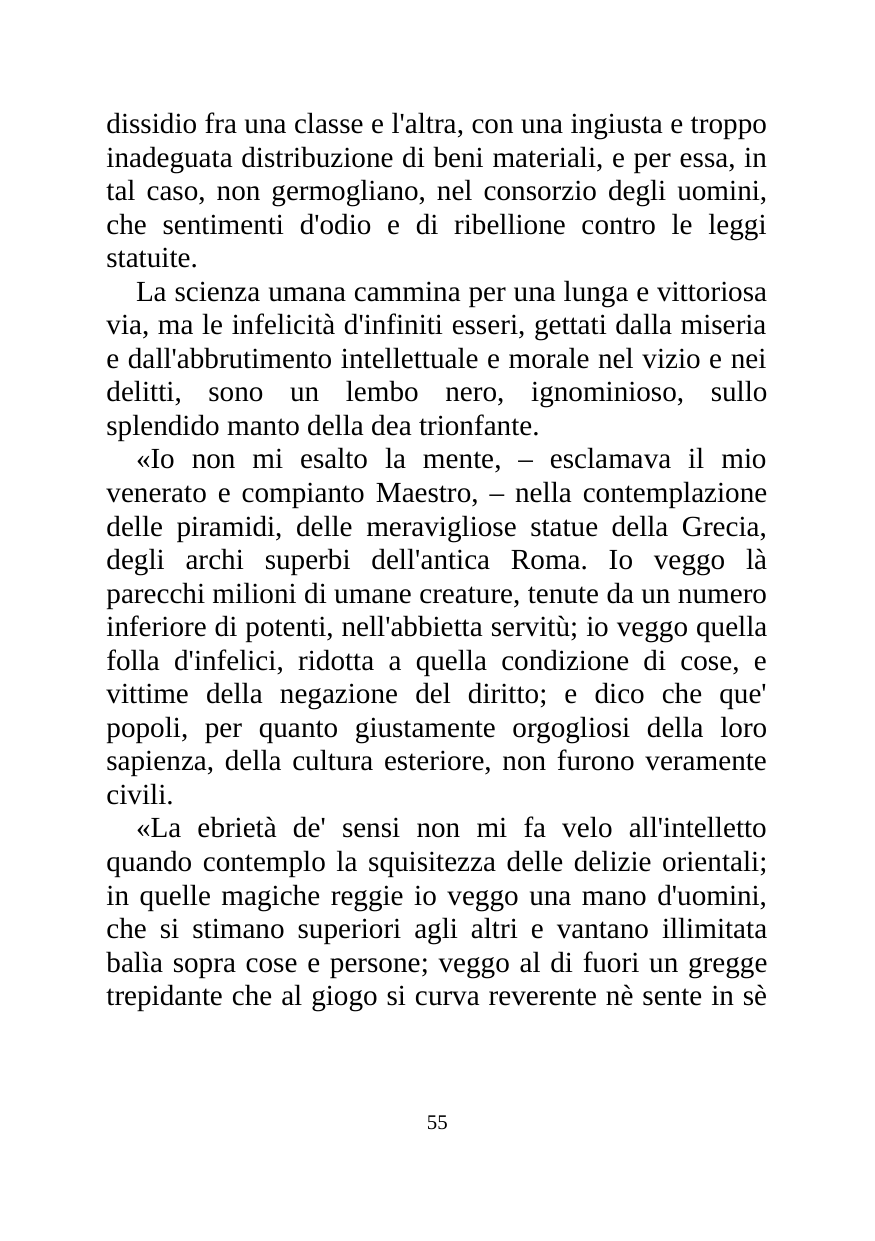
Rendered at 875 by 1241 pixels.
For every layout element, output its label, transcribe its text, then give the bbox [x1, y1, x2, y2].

text dissidio fra una classe e l'altra, con una ingiusta e troppo inadeguata distribuzione di beni materiali, e per essa, in tal caso, non germogliano, nel consorzio degli uomini, che sentimenti d'odio e di ribellione contro le leggi statuite. [106, 106, 768, 274]
text «La ebrietà de' sensi non mi fa velo all'intelletto quando contemplo la squisitezza delle delizie orientali; in quelle magiche reggie io veggo una mano d'uomini, che si stimano superiori agli altri e vantano illimitata balìa sopra cose e persone; veggo al di fuori un gregge trepidante che al giogo si curva reverente nè sente in sè [106, 811, 768, 1012]
text La scienza umana cammina per una lunga e vittoriosa via, ma le infelicità d'infiniti esseri, gettati dalla miseria e dall'abbrutimento intellettuale e morale nel vizio e nei delitti, sono un lembo nero, ignominioso, sullo splendido manto della dea trionfante. [106, 274, 768, 442]
text «Io non mi esalto la mente, – esclamava il mio venerato e compianto Maestro, – nella contemplazione delle piramidi, delle meravigliose statue della Grecia, degli archi superbi dell'antica Roma. Io veggo là parecchi milioni di umane creature, tenute da un numero inferiore di potenti, nell'abbietta servitù; io veggo quella folla d'infelici, ridotta a quella condizione di cose, e vittime della negazione del diritto; e dico che que' popoli, per quanto giustamente orgogliosi della loro sapienza, della cultura esteriore, non furono veramente civili. [106, 442, 768, 811]
